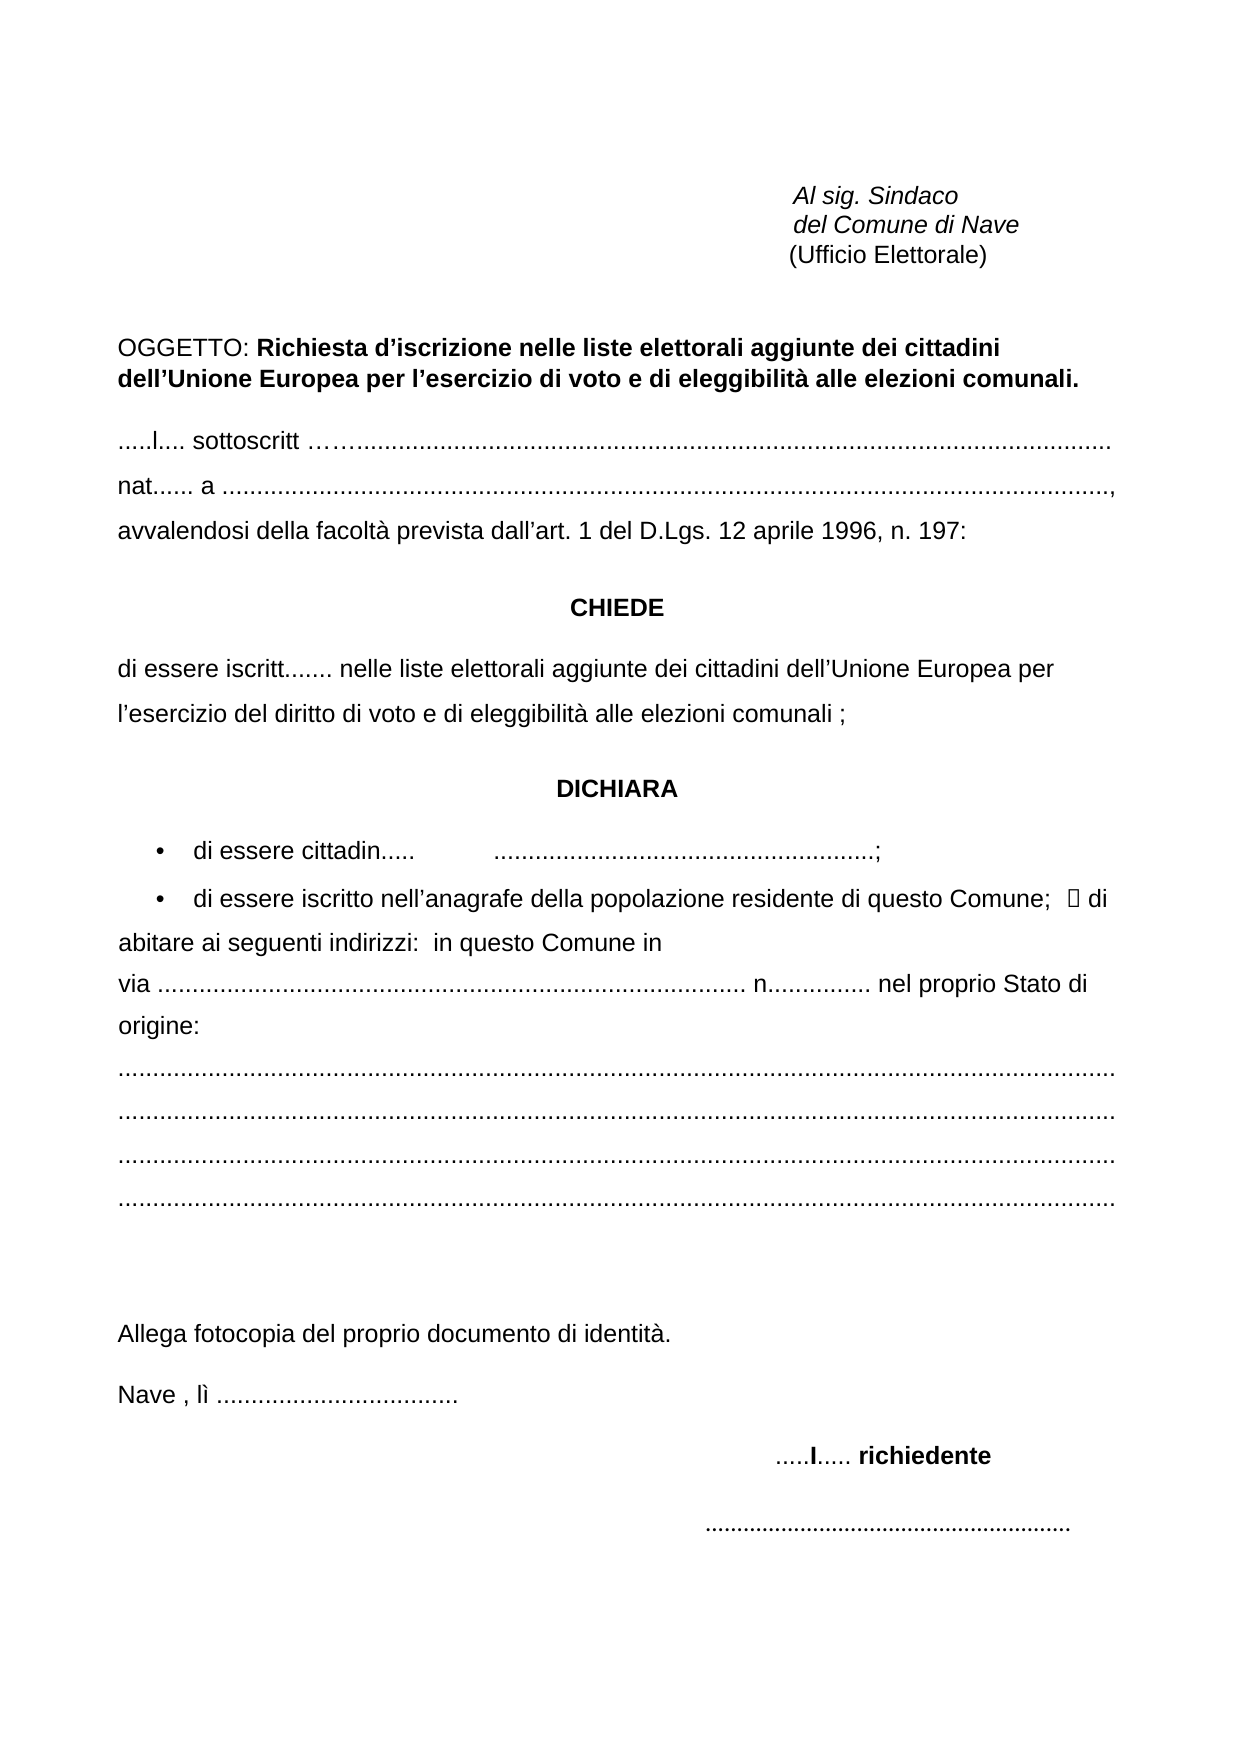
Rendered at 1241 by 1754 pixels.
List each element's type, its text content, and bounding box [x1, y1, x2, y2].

text ................................................................................................................................................ ................................................................................................................................................ [117, 1140, 1118, 1212]
text CHIEDE [123, 593, 1118, 621]
text .....l.... sottoscritt ……............................................................................................................. nat...... a ................................................................................................................................, avvalendosi della facoltà prevista dall’art. 1 del D.Lgs. 12 aprile 1996, n. 197: [117, 426, 1118, 545]
text Al sig. Sindaco del Comune di Nave [118, 181, 1087, 239]
text .......................................................... [118, 1507, 1118, 1537]
text (Ufficio Elettorale) [116, 239, 1118, 268]
text .....I..... richiedente [116, 1441, 1118, 1470]
text Allega fotocopia del proprio documento di identità. [117, 1319, 1118, 1348]
text DICHIARA [123, 774, 1118, 803]
text OGGETTO: Richiesta d’iscrizione nelle liste elettorali aggiunte dei cittadini dell’Unione Europea per l’esercizio di voto e di eleggibilità alle elezioni comunali. [117, 333, 1118, 393]
list di essere cittadin..... .......................................................; [118, 836, 1113, 864]
text Nave , lì ................................... [117, 1380, 553, 1409]
list di essere iscritto nell’anagrafe della popolazione residente di questo Comune;  di abitare ai seguenti indirizzi: in questo Comune in via ..................................................................................... n............... nel proprio Stato di origine: [118, 881, 1113, 1040]
text ................................................................................................................................................ ................................................................................................................................................ [117, 1053, 1118, 1125]
text di essere iscritt....... nelle liste elettorali aggiunte dei cittadini dell’Unione Europea per l’esercizio del diritto di voto e di eleggibilità alle elezioni comunali ; [117, 654, 1118, 727]
